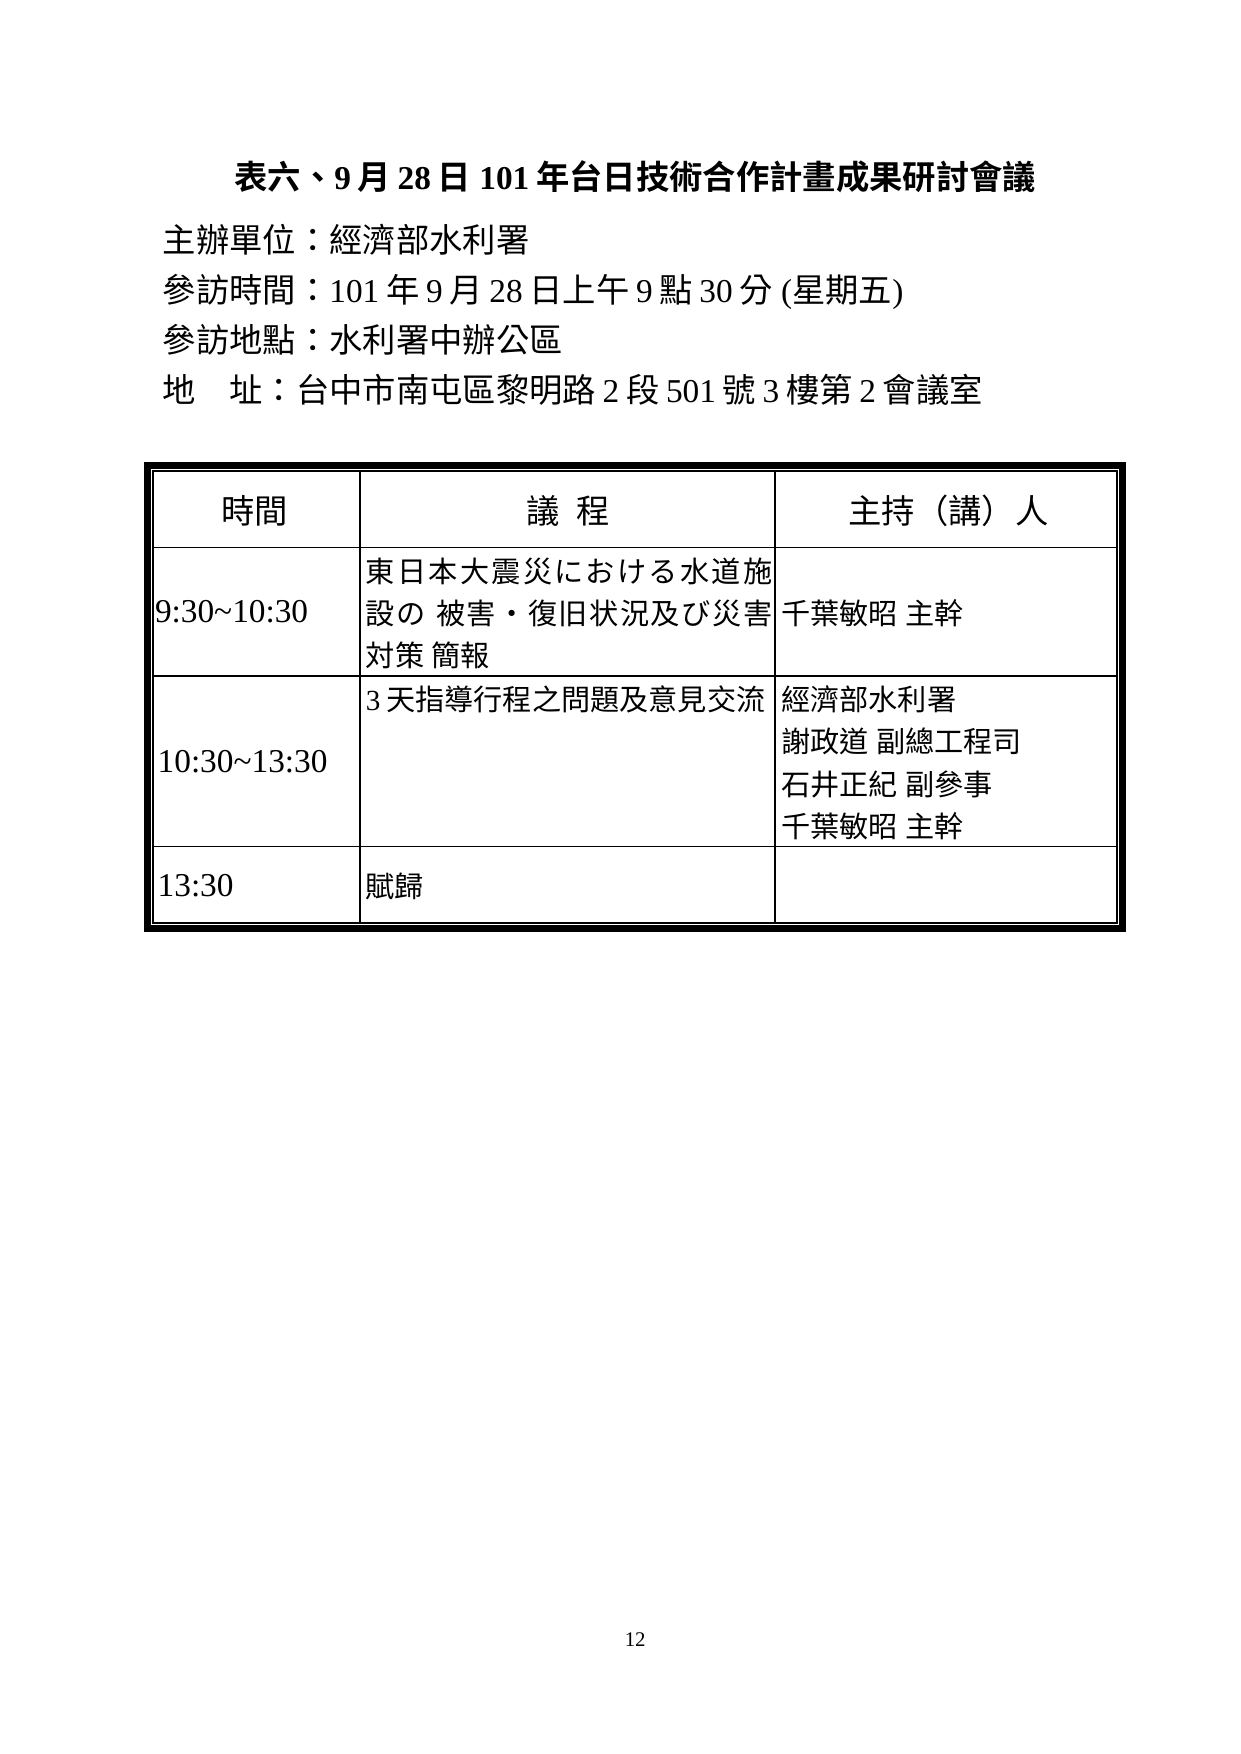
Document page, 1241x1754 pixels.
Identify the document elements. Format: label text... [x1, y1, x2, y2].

table_cell 3天指導行程之問題及意見交流 [361, 677, 774, 846]
table_cell [776, 847, 1116, 922]
table_cell 賦歸 [361, 847, 774, 922]
table_cell 10:30~13:30 [154, 677, 359, 846]
table_cell 9:30~10:30 [154, 548, 359, 675]
table_cell 千葉敏昭 主幹 [776, 548, 1116, 675]
table_header 議 程 [361, 472, 774, 547]
text 表六、9月28日 101年台日技術合作計畫成果研討會議 [162, 150, 1107, 200]
table_cell 經濟部水利署 謝政道 副總工程司 石井正紀 副參事 千葉敏昭 主幹 [776, 677, 1116, 846]
text 參訪地點：水利署中辦公區 [162, 312, 1107, 362]
text 參訪時間：101年9月28日上午9點30分 (星期五) [162, 262, 1107, 312]
text 地 址：台中市南屯區黎明路2段501號3樓第2會議室 [162, 362, 1107, 412]
text 主辦單位：經濟部水利署 [162, 212, 1107, 262]
table_header 主持（講）人 [776, 472, 1116, 547]
table_cell 13:30 [154, 847, 359, 922]
table_header 時間 [154, 472, 359, 547]
table_cell 東日本大震災における水道施設の 被害・復旧状況及び災害対策 簡報 [361, 548, 774, 675]
